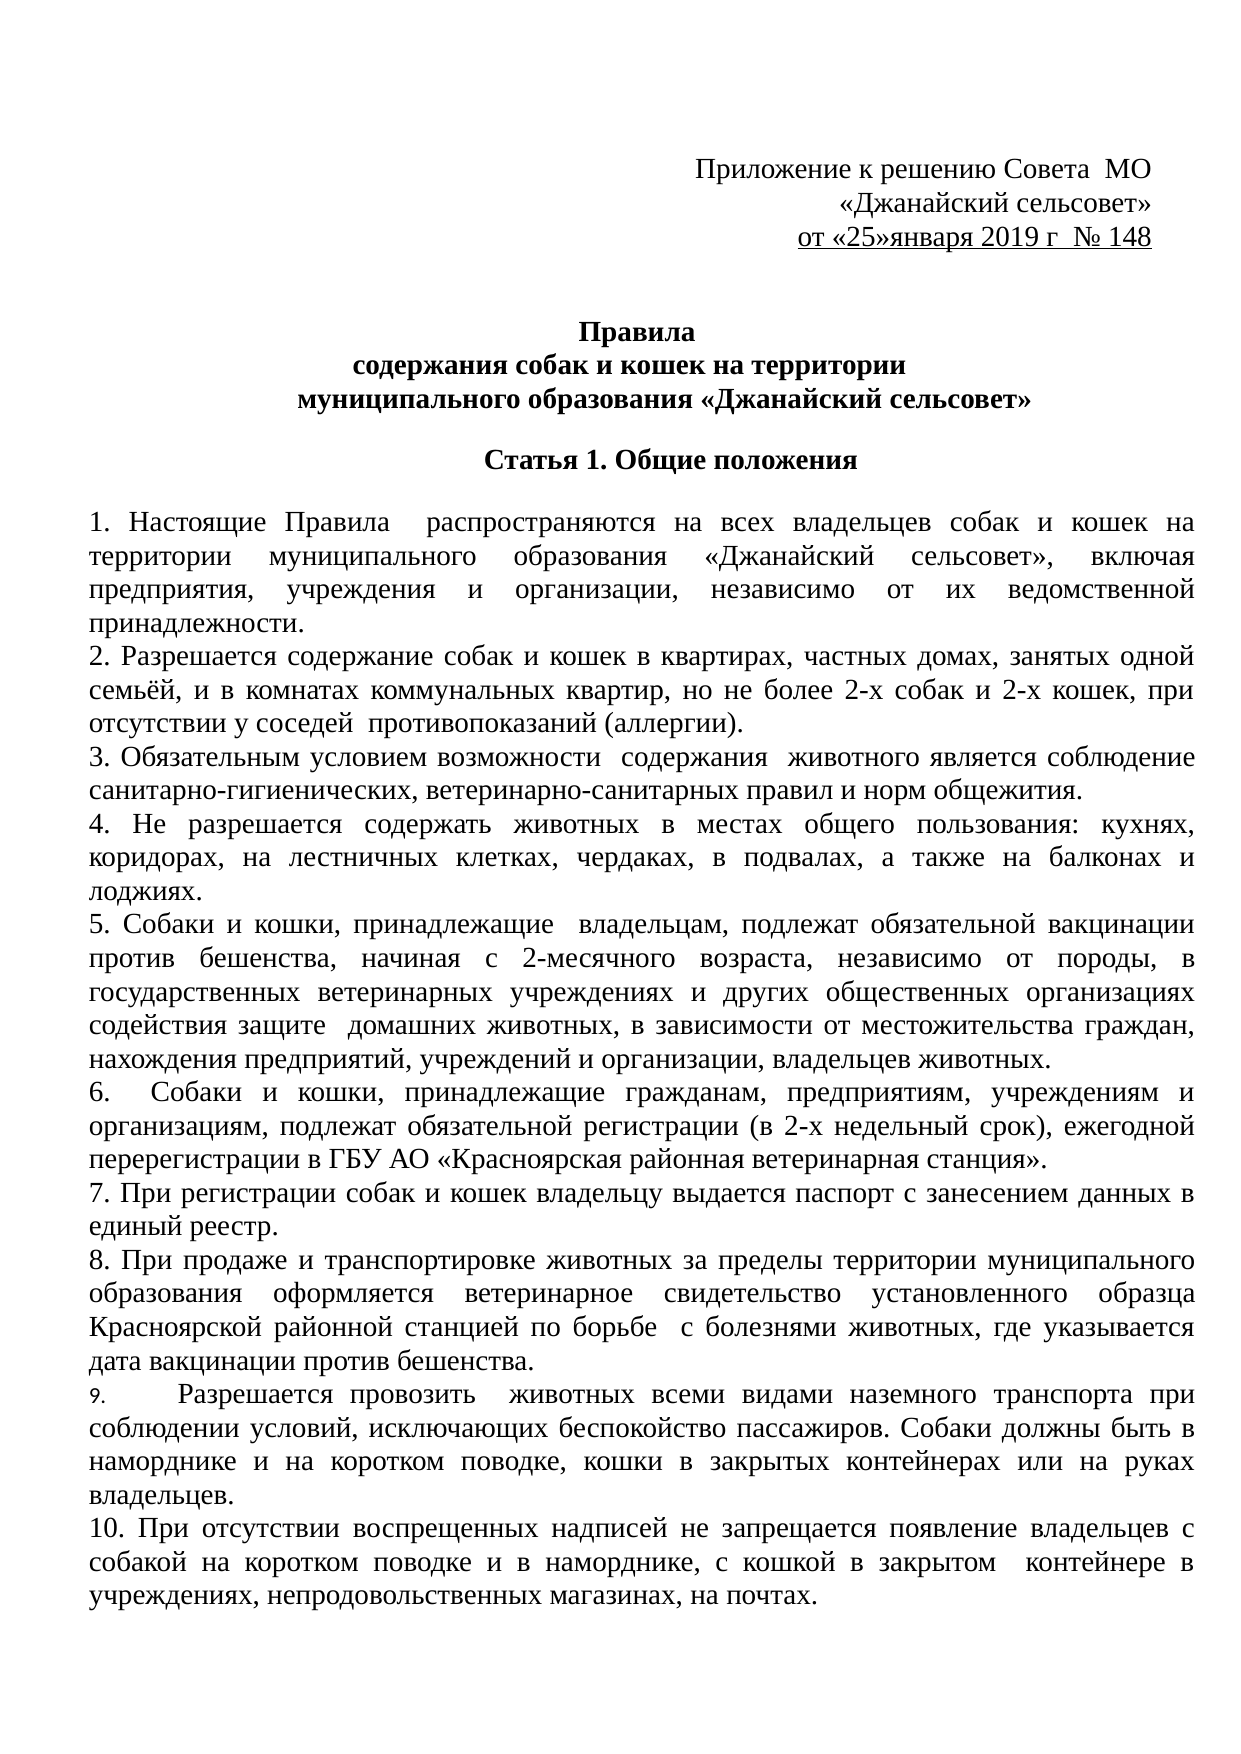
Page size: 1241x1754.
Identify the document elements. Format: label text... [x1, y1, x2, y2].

text 3. Обязательным условием возможности содержания животного является соблюдение санитарно-гигиенических, ветеринарно-санитарных правил и норм общежития. [88, 739, 1196, 806]
text 8. При продаже и транспортировке животных за пределы территории муниципального образования оформляется ветеринарное свидетельство установленного образца Красноярской районной станцией по борьбе с болезнями животных, где указывается дата вакцинации против бешенства. [88, 1242, 1196, 1376]
text 10. При отсутствии воспрещенных надписей не запрещается появление владельцев с собакой на коротком поводке и в наморднике, с кошкой в закрытом контейнере в учреждениях, непродовольственных магазинах, на почтах. [88, 1510, 1196, 1611]
text 7. При регистрации собак и кошек владельцу выдается паспорт с занесением данных в единый реестр. [88, 1175, 1196, 1242]
text 6. Собаки и кошки, принадлежащие гражданам, предприятиям, учреждениям и организациям, подлежат обязательной регистрации (в 2-х недельный срок), ежегодной перерегистрации в ГБУ АО «Красноярская районная ветеринарная станция». [88, 1074, 1196, 1175]
text Статья 1. Общие положения [483, 442, 1152, 476]
text «Джанайский сельсовет» [133, 185, 1152, 219]
text 1. Настоящие Правила распространяются на всех владельцев собак и кошек на территории муниципального образования «Джанайский сельсовет», включая предприятия, учреждения и организации, независимо от их ведомственной принадлежности. [88, 504, 1196, 638]
text 5. Собаки и кошки, принадлежащие владельцам, подлежат обязательной вакцинации против бешенства, начиная с 2-месячного возраста, независимо от породы, в государственных ветеринарных учреждениях и других общественных организациях содействия защите домашних животных, в зависимости от местожительства граждан, нахождения предприятий, учреждений и организации, владельцев животных. [88, 907, 1196, 1074]
list Разрешается провозить животных всеми видами наземного транспорта при соблюдении условий, исключающих беспокойство пассажиров. Собаки должны быть в наморднике и на коротком поводке, кошки в закрытых контейнерах или на руках владельцев. [88, 1376, 1196, 1510]
text муниципального образования «Джанайский сельсовет» [177, 381, 1152, 414]
text 4. Не разрешается содержать животных в местах общего пользования: кухнях, коридорах, на лестничных клетках, чердаках, в подвалах, а также на балконах и лоджиях. [88, 806, 1196, 907]
text 2. Разрешается содержание собак и кошек в квартирах, частных домах, занятых одной семьёй, и в комнатах коммунальных квартир, но не более 2-х собак и 2-х кошек, при отсутствии у соседей противопоказаний (аллергии). [88, 638, 1196, 739]
text Приложение к решению Совета МО [133, 152, 1152, 185]
text от «25»января 2019 г № 148 [133, 219, 1152, 252]
text Правила [177, 314, 1152, 347]
text содержания собак и кошек на территории [177, 347, 1152, 381]
